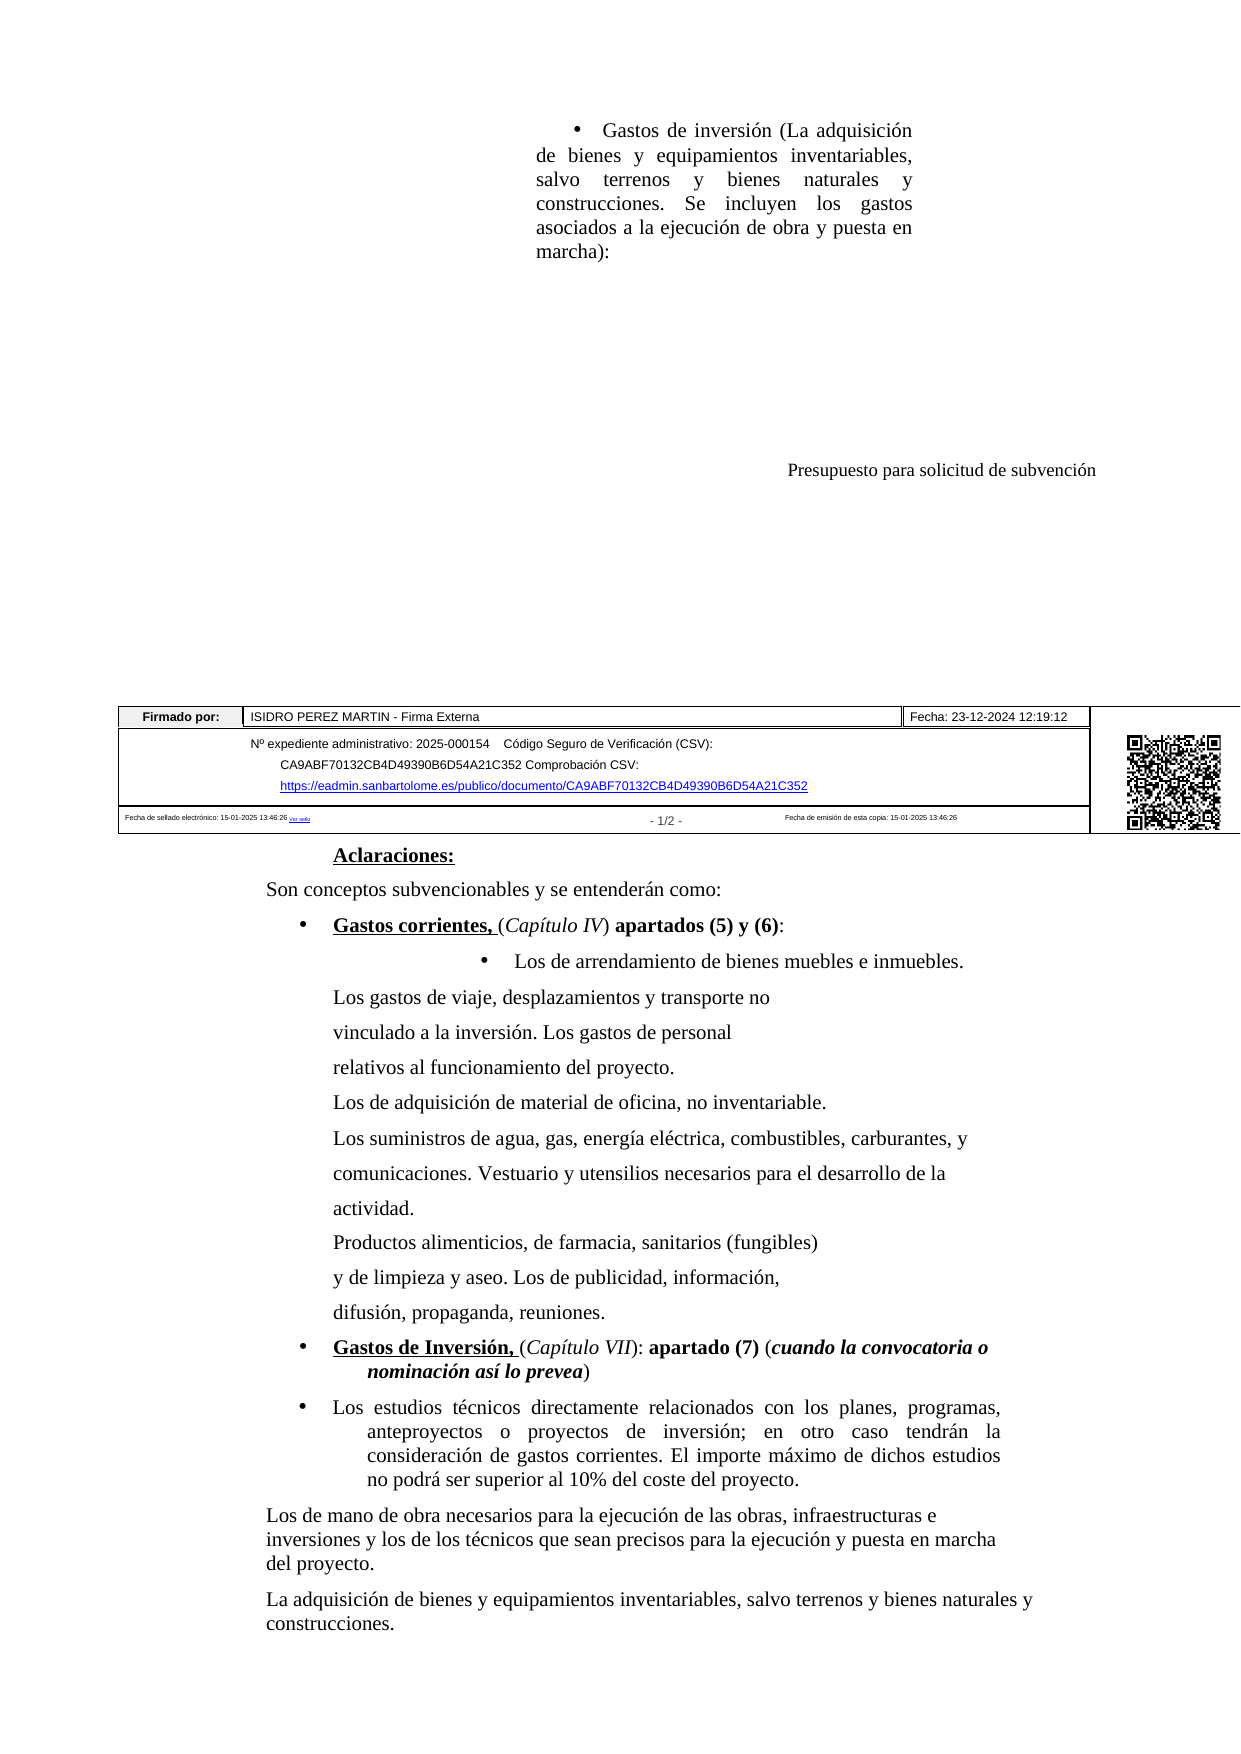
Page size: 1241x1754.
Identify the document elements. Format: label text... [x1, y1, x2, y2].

text Aclaraciones: [333, 843, 1122, 867]
list Gastos de inversión (La adquisición de bienes y equipamientos inventariables, salvo terrenos y bienes naturales y construcciones. Se incluyen los gastos asociados a la ejecución de obra y puesta en marcha): [506, 118, 913, 263]
text Productos alimenticios, de farmacia, sanitarios (fungibles) y de limpieza y aseo. Los de publicidad, información, difusión, propaganda, reuniones. [333, 1230, 821, 1324]
table_header ISIDRO PEREZ MARTIN - Firma Externa [244, 707, 901, 726]
text Los gastos de viaje, desplazamientos y transporte no vinculado a la inversión. Los gastos de personal relativos al funcionamiento del proyecto. [333, 985, 803, 1079]
list Gastos de Inversión, (Capítulo VII): apartado (7) (cuando la convocatoria o nominación así lo prevea) [299, 1335, 1003, 1383]
text Los suministros de agua, gas, energía eléctrica, combustibles, carburantes, y comunicaciones. Vestuario y utensilios necesarios para el desarrollo de la actividad. [333, 1126, 982, 1219]
table_header Firmado por: [119, 707, 242, 724]
text Presupuesto para solicitud de subvención [787, 459, 1122, 481]
table_header Fecha: 23-12-2024 12:19:12 [904, 707, 1089, 726]
text Son conceptos subvencionables y se entenderán como: [266, 877, 1122, 901]
table_cell Fecha de sellado electrónico: 15-01-2025 13:46:26 Ver sello - 1/2 - Fecha de emisión de esta copia: 15-01-2025 13:46:26 [119, 807, 1089, 833]
list Gastos corrientes, (Capítulo IV) apartados (5) y (6): [299, 913, 1122, 937]
list Los estudios técnicos directamente relacionados con los planes, programas, anteproyectos o proyectos de inversión; en otro caso tendrán la consideración de gastos corrientes. El importe máximo de dichos estudios no podrá ser superior al 10% del coste del proyecto. [298, 1395, 1002, 1491]
text La adquisición de bienes y equipamientos inventariables, salvo terrenos y bienes naturales y construcciones. [266, 1587, 1122, 1635]
text Los de mano de obra necesarios para la ejecución de las obras, infraestructuras e inversiones y los de los técnicos que sean precisos para la ejecución y puesta en marcha del proyecto. [266, 1503, 1018, 1575]
list Los de arrendamiento de bienes muebles e inmuebles. [480, 949, 1122, 973]
table_header [1091, 707, 1240, 833]
text Los de adquisición de material de oficina, no inventariable. [333, 1090, 1122, 1114]
table_cell Nº expediente administrativo: 2025-000154 Código Seguro de Verificación (CSV): CA9ABF70132CB4D49390B6D54A21C352 Comprobación CSV: https://eadmin.sanbartolome.es/publico/documento/CA9ABF70132CB4D49390B6D54A21C352 [119, 729, 1089, 805]
